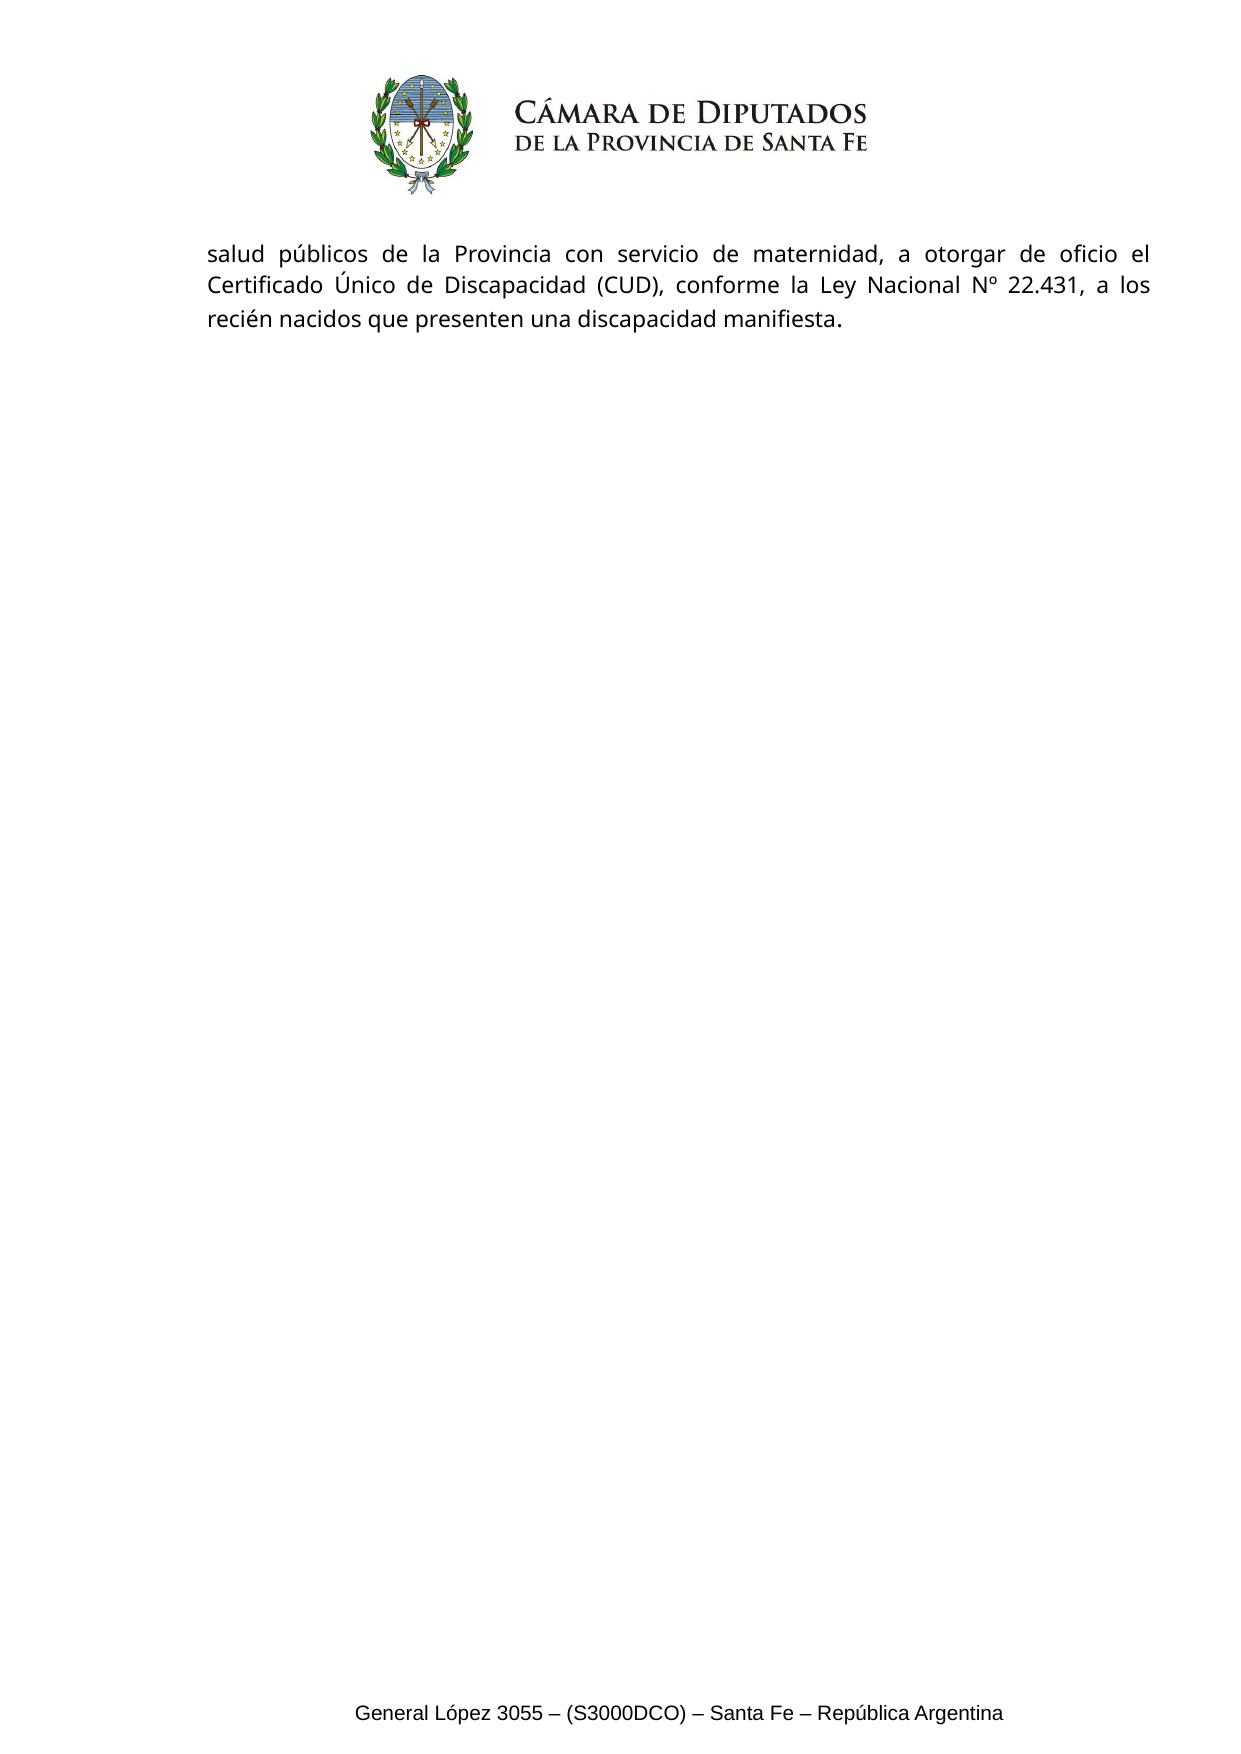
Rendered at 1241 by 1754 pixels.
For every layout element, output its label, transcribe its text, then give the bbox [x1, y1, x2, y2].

text salud públicos de la Provincia con servicio de maternidad, a otorgar de oficio el Certificado Único de Discapacidad (CUD), conforme la Ley Nacional Nº 22.431, a los recién nacidos que presenten una discapacidad manifiesta. [207, 238, 1152, 334]
picture [370, 75, 867, 199]
